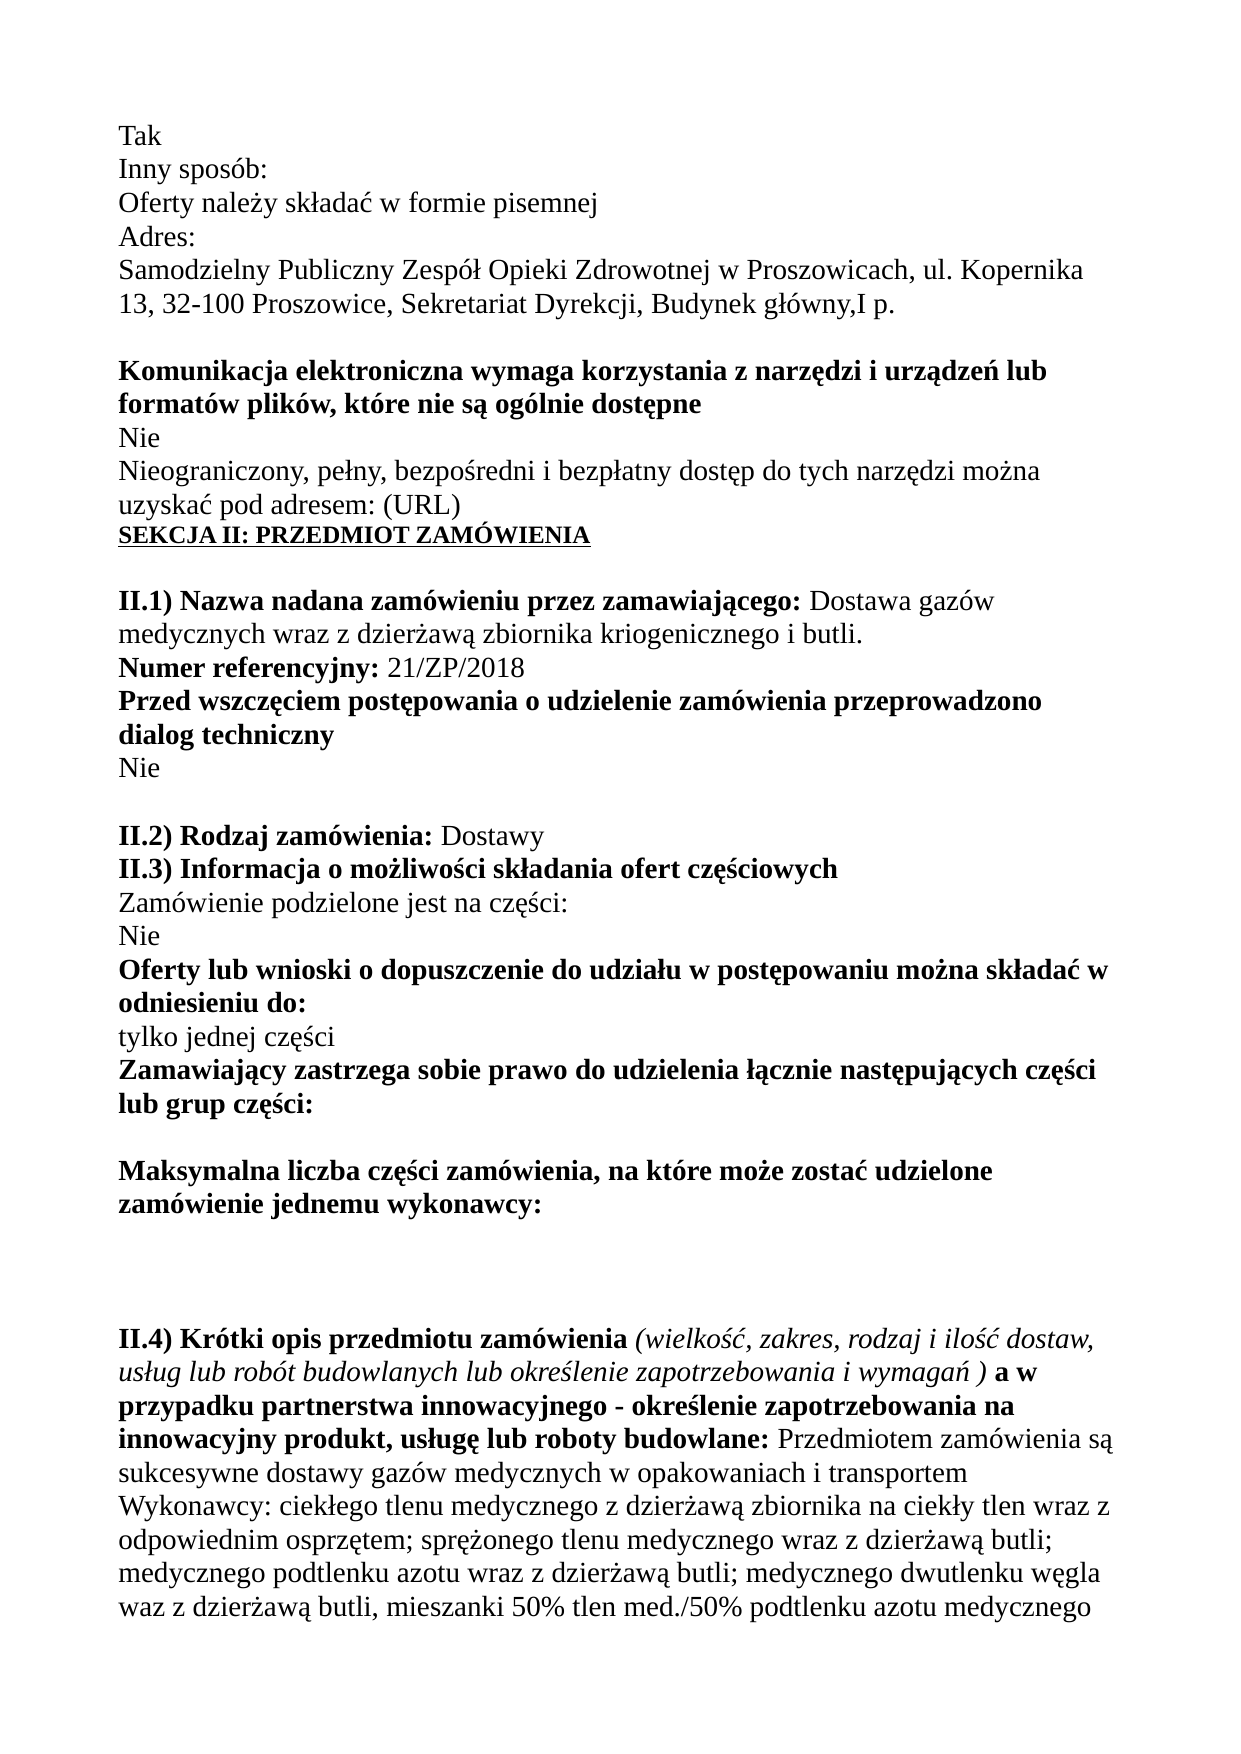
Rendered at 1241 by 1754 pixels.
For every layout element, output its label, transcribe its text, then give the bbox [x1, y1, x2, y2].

text SEKCJA II: PRZEDMIOT ZAMÓWIENIA [118, 521, 1122, 549]
text Zamawiający zastrzega sobie prawo do udzielenia łącznie następujących części lub grup części: Maksymalna liczba części zamówienia, na które może zostać udzielone zamówienie jednemu wykonawcy: II.4) Krótki opis przedmiotu zamówienia (wielkość, zakres, rodzaj i ilość dostaw, usług lub robót budowlanych lub określenie zapotrzebowania i wymagań ) a w przypadku partnerstwa innowacyjnego - określenie zapotrzebowania na innowacyjny produkt, usługę lub roboty budowlane: Przedmiotem zamówienia są sukcesywne dostawy gazów medycznych w opakowaniach i transportem Wykonawcy: ciekłego tlenu medycznego z dzierżawą zbiornika na ciekły tlen wraz z odpowiednim osprzętem; sprężonego tlenu medycznego wraz z dzierżawą butli; medycznego podtlenku azotu wraz z dzierżawą butli; medycznego dwutlenku węgla waz z dzierżawą butli, mieszanki 50% tlen med./50% podtlenku azotu medycznego [118, 1052, 1122, 1623]
text II.2) Rodzaj zamówienia: Dostawy II.3) Informacja o możliwości składania ofert częściowych Zamówienie podzielone jest na części: [118, 784, 1122, 918]
text II.1) Nazwa nadana zamówieniu przez zamawiającego: Dostawa gazów medycznych wraz z dzierżawą zbiornika kriogenicznego i butli. Numer referencyjny: 21/ZP/2018 Przed wszczęciem postępowania o udzielenie zamówienia przeprowadzono dialog techniczny [118, 549, 1122, 751]
text Nie [118, 751, 1122, 784]
text Tak Inny sposób: Oferty należy składać w formie pisemnej Adres: Samodzielny Publiczny Zespół Opieki Zdrowotnej w Proszowicach, ul. Kopernika 13, 32-100 Proszowice, Sekretariat Dyrekcji, Budynek główny,I p. [118, 118, 1122, 319]
text Komunikacja elektroniczna wymaga korzystania z narzędzi i urządzeń lub formatów plików, które nie są ogólnie dostępne [118, 319, 1122, 420]
text Nie Nieograniczony, pełny, bezpośredni i bezpłatny dostęp do tych narzędzi można uzyskać pod adresem: (URL) [118, 420, 1122, 521]
text Nie Oferty lub wnioski o dopuszczenie do udziału w postępowaniu można składać w odniesieniu do: tylko jednej części [118, 918, 1122, 1052]
